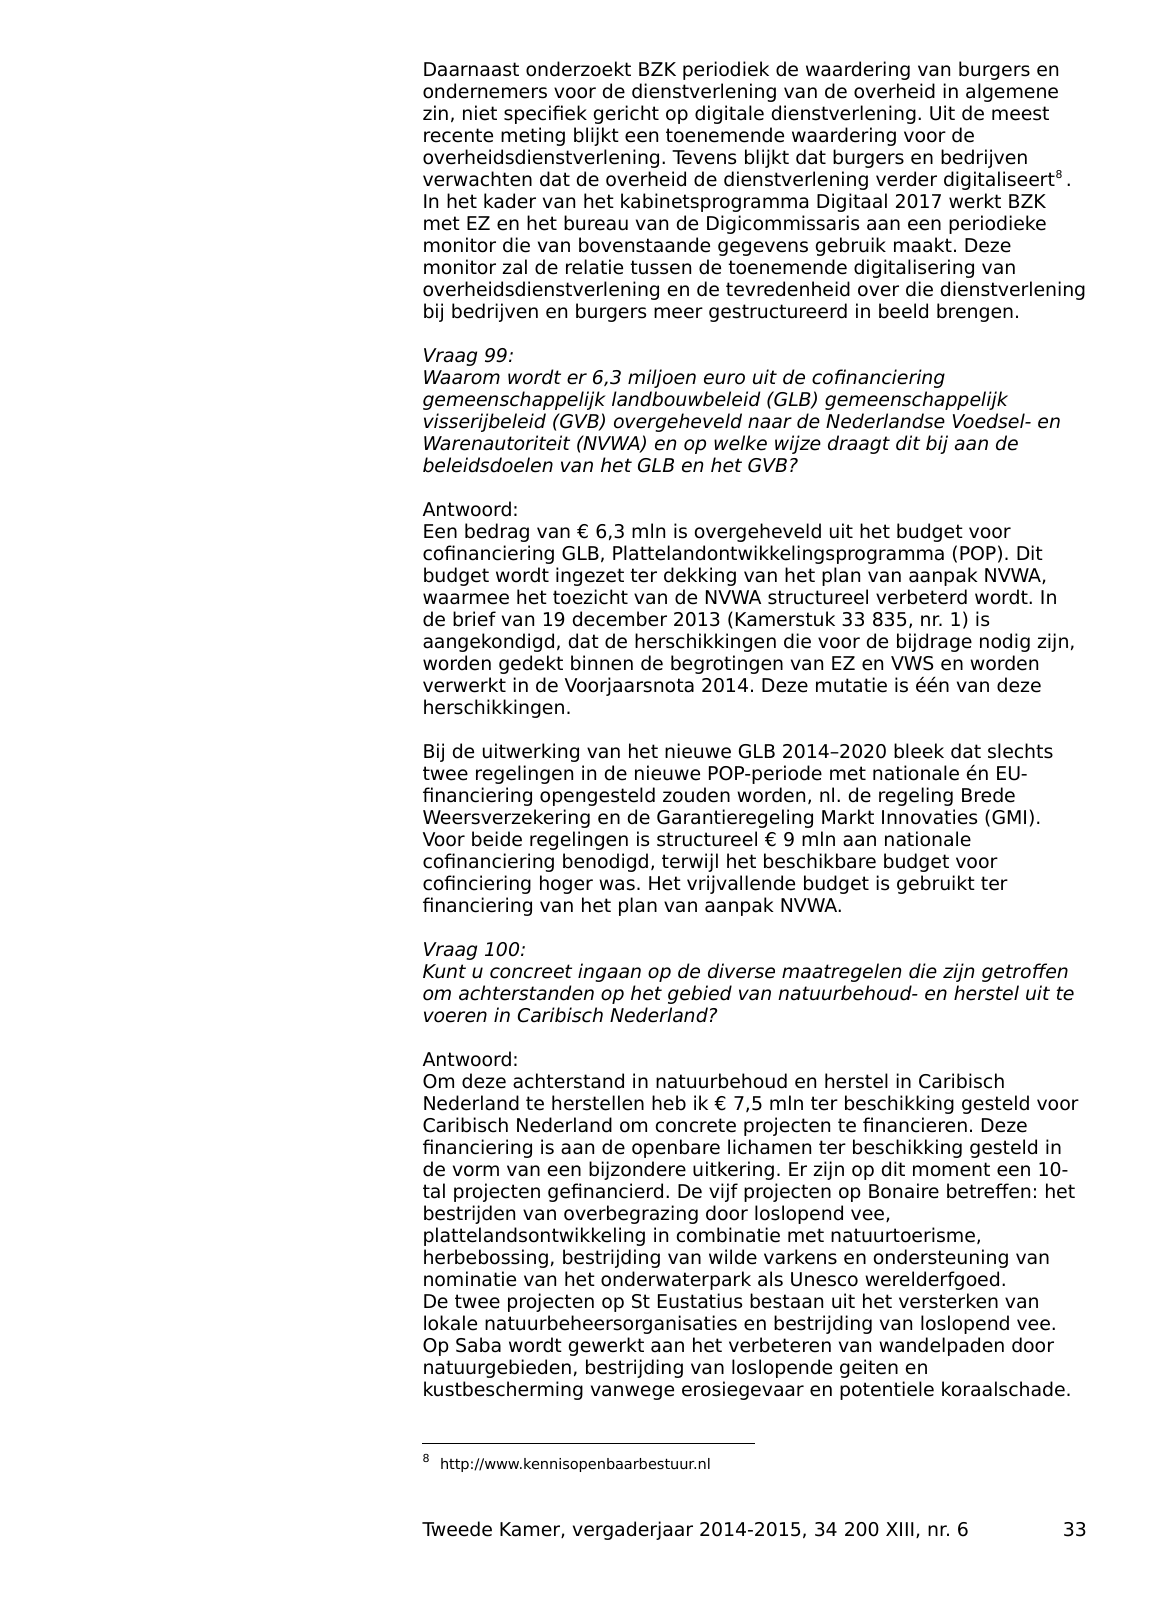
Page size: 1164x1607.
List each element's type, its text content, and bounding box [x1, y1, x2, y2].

text Bij de uitwerking van het nieuwe GLB 2014–2020 bleek dat slechts twee regelingen in de nieuwe POP-periode met nationale én EU-financiering opengesteld zouden worden, nl. de regeling Brede Weersverzekering en de Garantieregeling Markt Innovaties (GMI). Voor beide regelingen is structureel € 9 mln aan nationale cofinanciering benodigd, terwijl het beschikbare budget voor cofinciering hoger was. Het vrijvallende budget is gebruikt ter financiering van het plan van aanpak NVWA. [422, 741, 1087, 917]
text http://www.kennisopenbaarbestuur.nl [422, 1452, 1087, 1474]
text Waarom wordt er 6,3 miljoen euro uit de cofinanciering gemeenschappelijk landbouwbeleid (GLB) gemeenschappelijk visserijbeleid (GVB) overgeheveld naar de Nederlandse Voedsel- en Warenautoriteit (NVWA) en op welke wijze draagt dit bij aan de beleidsdoelen van het GLB en het GVB? [422, 367, 1087, 477]
text Vraag 99: [422, 345, 1087, 367]
text In het kader van het kabinetsprogramma Digitaal 2017 werkt BZK met EZ en het bureau van de Digicommissaris aan een periodieke monitor die van bovenstaande gegevens gebruik maakt. Deze monitor zal de relatie tussen de toenemende digitalisering van overheidsdienstverlening en de tevredenheid over die dienstverlening bij bedrijven en burgers meer gestructureerd in beeld brengen. [422, 191, 1087, 323]
text Om deze achterstand in natuurbehoud en herstel in Caribisch Nederland te herstellen heb ik € 7,5 mln ter beschikking gesteld voor Caribisch Nederland om concrete projecten te financieren. Deze financiering is aan de openbare lichamen ter beschikking gesteld in de vorm van een bijzondere uitkering. Er zijn op dit moment een 10-tal projecten gefinancierd. De vijf projecten op Bonaire betreffen: het bestrijden van overbegrazing door loslopend vee, plattelandsontwikkeling in combinatie met natuurtoerisme, herbebossing, bestrijding van wilde varkens en ondersteuning van nominatie van het onderwaterpark als Unesco werelderfgoed. [422, 1071, 1087, 1291]
text Antwoord: [422, 499, 1087, 521]
text Antwoord: [422, 1049, 1087, 1071]
text Vraag 100: [422, 939, 1087, 961]
text Daarnaast onderzoekt BZK periodiek de waardering van burgers en ondernemers voor de dienstverlening van de overheid in algemene zin, niet specifiek gericht op digitale dienstverlening. Uit de meest recente meting blijkt een toenemende waardering voor de overheidsdienstverlening. Tevens blijkt dat burgers en bedrijven verwachten dat de overheid de dienstverlening verder digitaliseert. [422, 59, 1087, 191]
text Een bedrag van € 6,3 mln is overgeheveld uit het budget voor cofinanciering GLB, Plattelandontwikkelingsprogramma (POP). Dit budget wordt ingezet ter dekking van het plan van aanpak NVWA, waarmee het toezicht van de NVWA structureel verbeterd wordt. In de brief van 19 december 2013 (Kamerstuk 33 835, nr. 1) is aangekondigd, dat de herschikkingen die voor de bijdrage nodig zijn, worden gedekt binnen de begrotingen van EZ en VWS en worden verwerkt in de Voorjaarsnota 2014. Deze mutatie is één van deze herschikkingen. [422, 521, 1087, 719]
text Kunt u concreet ingaan op de diverse maatregelen die zijn getroffen om achterstanden op het gebied van natuurbehoud- en herstel uit te voeren in Caribisch Nederland? [422, 961, 1087, 1027]
text De twee projecten op St Eustatius bestaan uit het versterken van lokale natuurbeheersorganisaties en bestrijding van loslopend vee. Op Saba wordt gewerkt aan het verbeteren van wandelpaden door natuurgebieden, bestrijding van loslopende geiten en kustbescherming vanwege erosiegevaar en potentiele koraalschade. [422, 1291, 1087, 1401]
